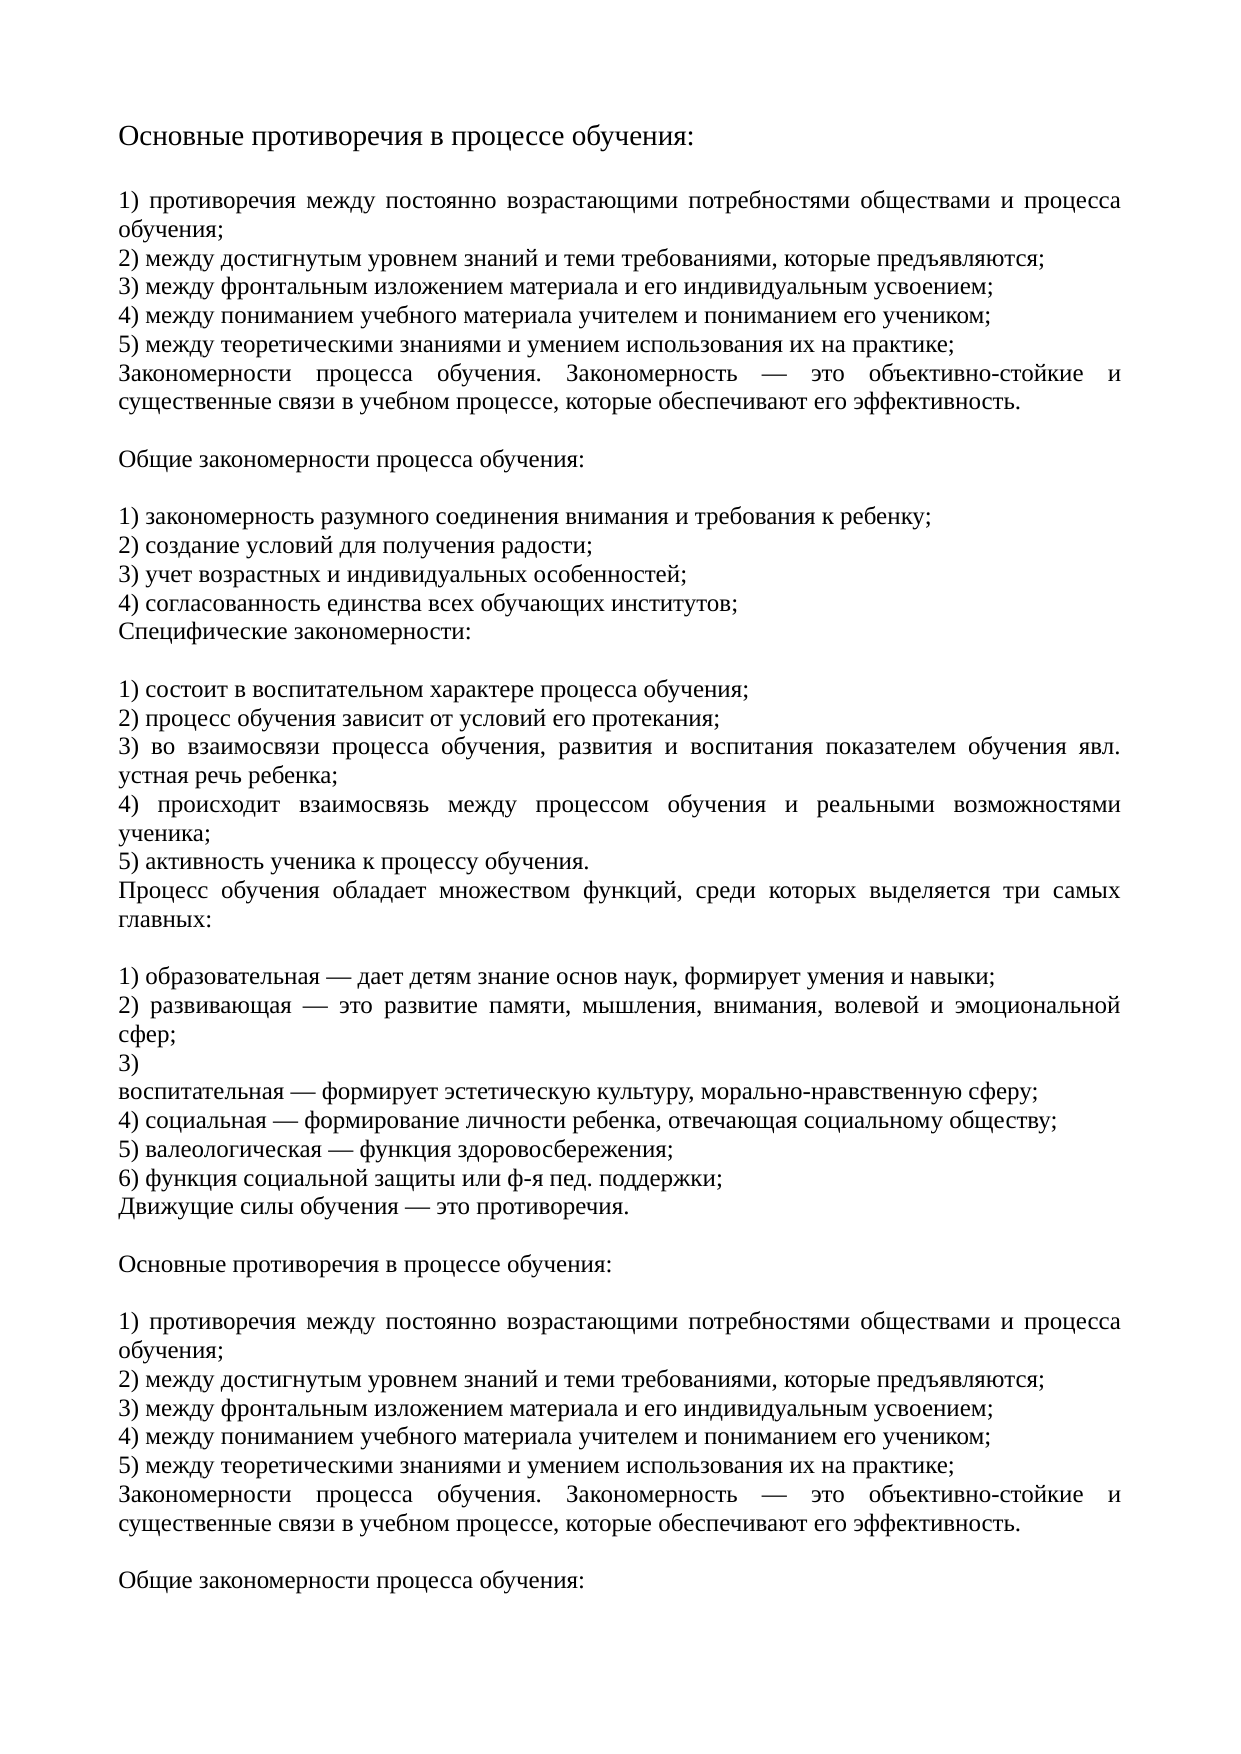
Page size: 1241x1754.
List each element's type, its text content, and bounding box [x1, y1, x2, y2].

text 6) функция социальной защиты или ф-я пед. поддержки; [118, 1163, 1122, 1191]
text Закономерности процесса обучения. Закономерность — это объективно-стойкие и существенные связи в учебном процессе, которые обеспечивают его эффективность. [118, 358, 1122, 415]
text 3) между фронтальным изложением материала и его индивидуальным усвоением; [118, 271, 1122, 300]
text Движущие силы обучения — это противоречия. [118, 1191, 1122, 1220]
text 3) [118, 1048, 1122, 1076]
text 4) между пониманием учебного материала учителем и пониманием его учеником; [118, 1421, 1122, 1450]
text 4) социальная — формирование личности ребенка, отвечающая социальному обществу; [118, 1105, 1122, 1134]
text 5) между теоретическими знаниями и умением использования их на практике; [118, 1450, 1122, 1479]
text Специфические закономерности: [118, 616, 1122, 645]
text 3) во взаимосвязи процесса обучения, развития и воспитания показателем обучения явл. устная речь ребенка; [118, 731, 1122, 789]
text Основные противоречия в процессе обучения: [118, 1249, 1122, 1278]
text Закономерности процесса обучения. Закономерность — это объективно-стойкие и существенные связи в учебном процессе, которые обеспечивают его эффективность. [118, 1479, 1122, 1536]
text 1) противоречия между постоянно возрастающими потребностями обществами и процесса обучения; [118, 185, 1122, 243]
text 4) согласованность единства всех обучающих институтов; [118, 588, 1122, 616]
text 3) учет возрастных и индивидуальных особенностей; [118, 559, 1122, 588]
text 2) между достигнутым уровнем знаний и теми требованиями, которые предъявляются; [118, 1364, 1122, 1393]
text 5) активность ученика к процессу обучения. [118, 846, 1122, 875]
text Основные противоречия в процессе обучения: [118, 118, 1122, 152]
text 2) процесс обучения зависит от условий его протекания; [118, 703, 1122, 731]
text 2) создание условий для получения радости; [118, 530, 1122, 559]
text 2) развивающая — это развитие памяти, мышления, внимания, волевой и эмоциональной сфер; [118, 990, 1122, 1048]
text 1) противоречия между постоянно возрастающими потребностями обществами и процесса обучения; [118, 1306, 1122, 1364]
text 1) закономерность разумного соединения внимания и требования к ребенку; [118, 501, 1122, 530]
text Общие закономерности процесса обучения: [118, 444, 1122, 473]
text Процесс обучения обладает множеством функций, среди которых выделяется три самых главных: [118, 875, 1122, 933]
text 4) происходит взаимосвязь между процессом обучения и реальными возможностями ученика; [118, 789, 1122, 846]
text воспитательная — формирует эстетическую культуру, морально-нравственную сферу; [118, 1076, 1122, 1105]
text 5) валеологическая — функция здоровосбережения; [118, 1134, 1122, 1163]
text 2) между достигнутым уровнем знаний и теми требованиями, которые предъявляются; [118, 243, 1122, 271]
text Общие закономерности процесса обучения: [118, 1565, 1122, 1594]
text 4) между пониманием учебного материала учителем и пониманием его учеником; [118, 300, 1122, 329]
text 3) между фронтальным изложением материала и его индивидуальным усвоением; [118, 1393, 1122, 1421]
text 1) состоит в воспитательном характере процесса обучения; [118, 674, 1122, 703]
text 1) образовательная — дает детям знание основ наук, формирует умения и навыки; [118, 961, 1122, 990]
text 5) между теоретическими знаниями и умением использования их на практике; [118, 329, 1122, 358]
